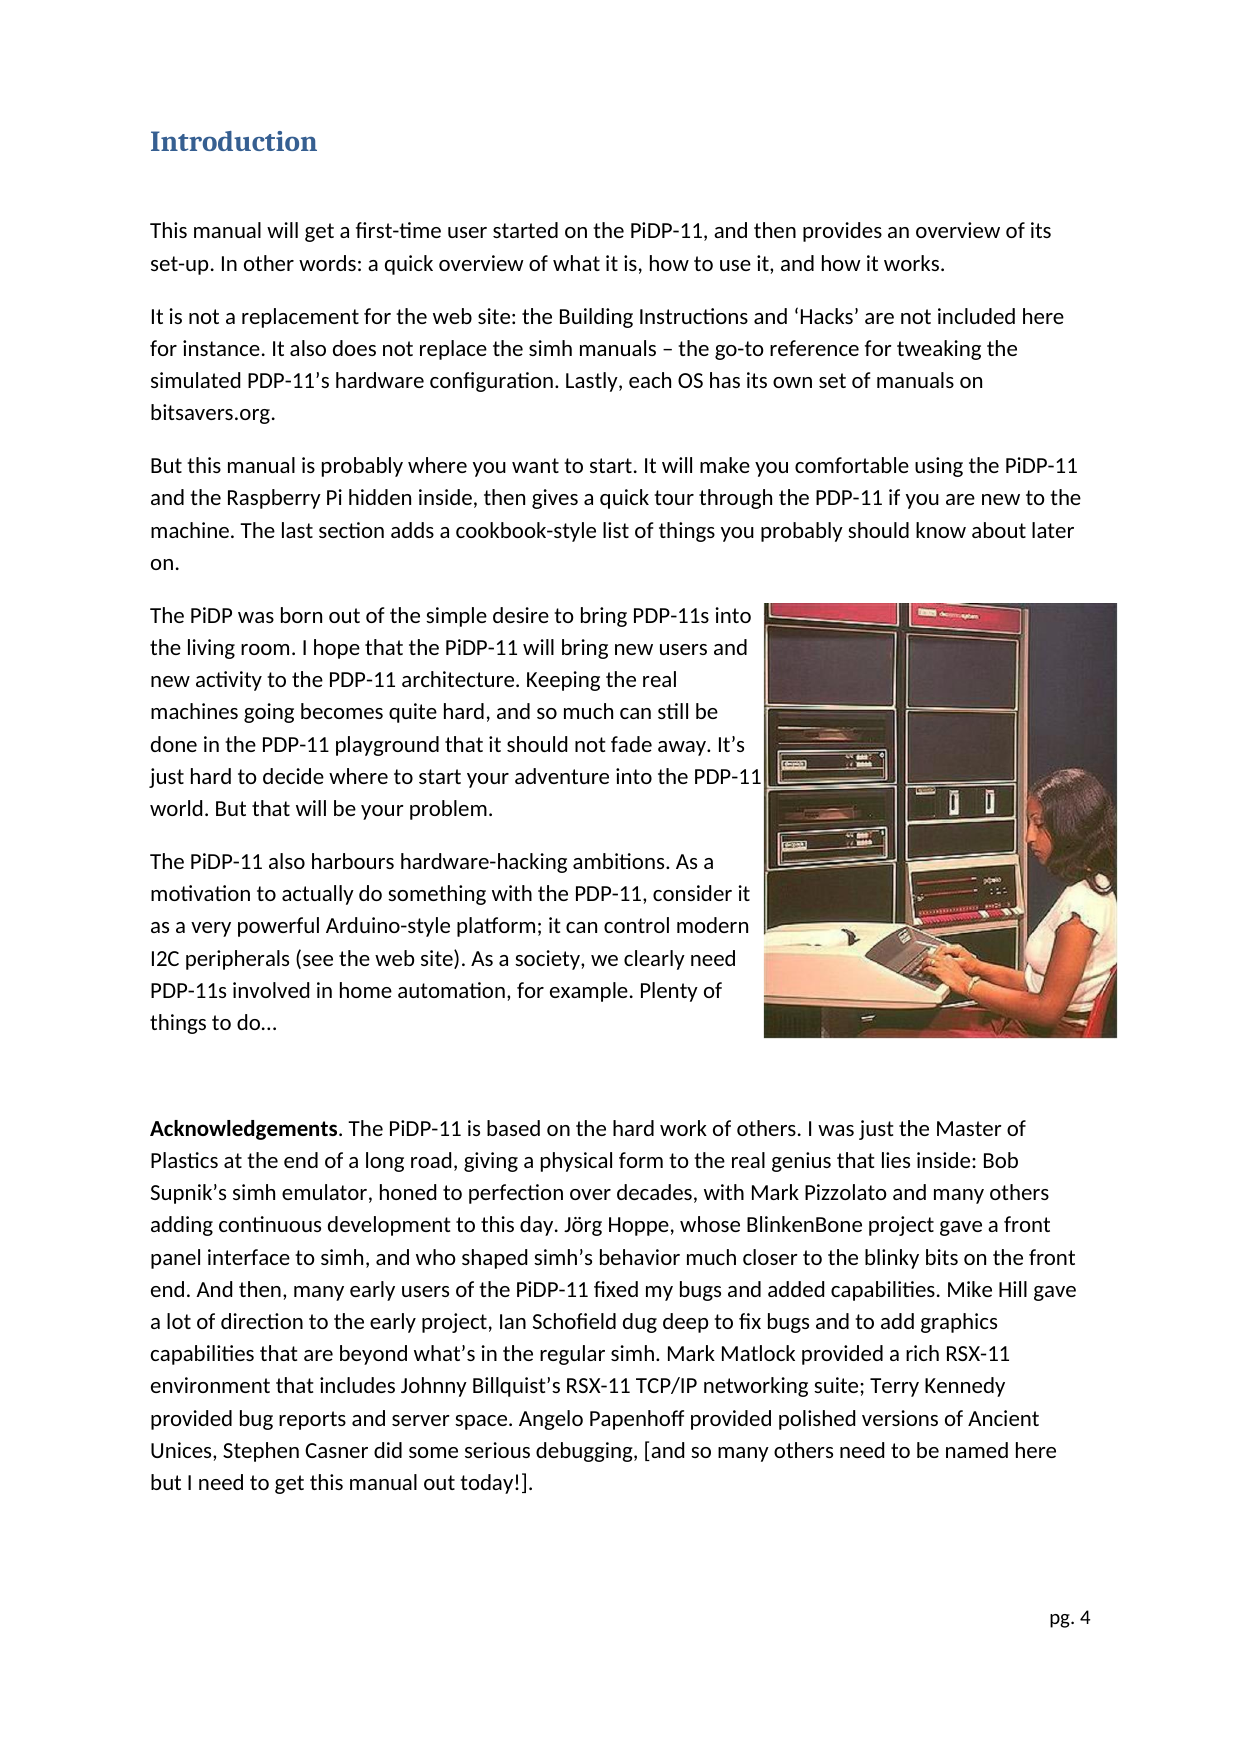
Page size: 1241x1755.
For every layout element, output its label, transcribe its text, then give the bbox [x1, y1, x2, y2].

text Acknowledgements. The PiDP-11 is based on the hard work of others. I was just the Master of Plastics at the end of a long road, giving a physical form to the real genius that lies inside: Bob Supnik’s simh emulator, honed to perfection over decades, with Mark Pizzolato and many others adding continuous development to this day. Jörg Hoppe, whose BlinkenBone project gave a front panel interface to simh, and who shaped simh’s behavior much closer to the blinky bits on the front end. And then, many early users of the PiDP-11 fixed my bugs and added capabilities. Mike Hill gave a lot of direction to the early project, Ian Schofield dug deep to fix bugs and to add graphics capabilities that are beyond what’s in the regular simh. Mark Matlock provided a rich RSX-11 environment that includes Johnny Billquist’s RSX-11 TCP/IP networking suite; Terry Kennedy provided bug reports and server space. Angelo Papenhoff provided polished versions of Ancient Unices, Stephen Casner did some serious debugging, [and so many others need to be named here but I need to get this manual out today!]. [150, 1114, 1090, 1496]
text The PiDP was born out of the simple desire to bring PDP-11s into the living room. I hope that the PiDP-11 will bring new users and new activity to the PDP-11 architecture. Keeping the real machines going becomes quite hard, and so much can still be done in the PDP-11 playground that it should not fade away. It’s just hard to decide where to start your adventure into the PDP-11 world. But that will be your problem. [150, 601, 1090, 822]
text This manual will get a first-time user started on the PiDP-11, and then provides an overview of its set-up. In other words: a quick overview of what it is, how to use it, and how it works. [150, 217, 1090, 277]
text It is not a replacement for the web site: the Building Instructions and ‘Hacks’ are not included here for instance. It also does not replace the simh manuals – the go-to reference for tweaking the simulated PDP-11’s hardware configuration. Lastly, each OS has its own set of manuals on bitsavers.org. [150, 302, 1090, 426]
text But this manual is probably where you want to start. It will make you comfortable using the PiDP-11 and the Raspberry Pi hidden inside, then gives a quick tour through the PDP-11 if you are new to the machine. The last section adds a cookbook-style list of things you probably should know about later on. [150, 451, 1090, 576]
subtitle Introduction [150, 125, 1090, 158]
text The PiDP-11 also harbours hardware-hacking ambitions. As a motivation to actually do something with the PDP-11, consider it as a very powerful Arduino-style platform; it can control modern I2C peripherals (see the web site). As a society, we clearly need PDP-11s involved in home automation, for example. Plenty of things to do… [150, 847, 763, 1036]
picture [763, 603, 1118, 1039]
